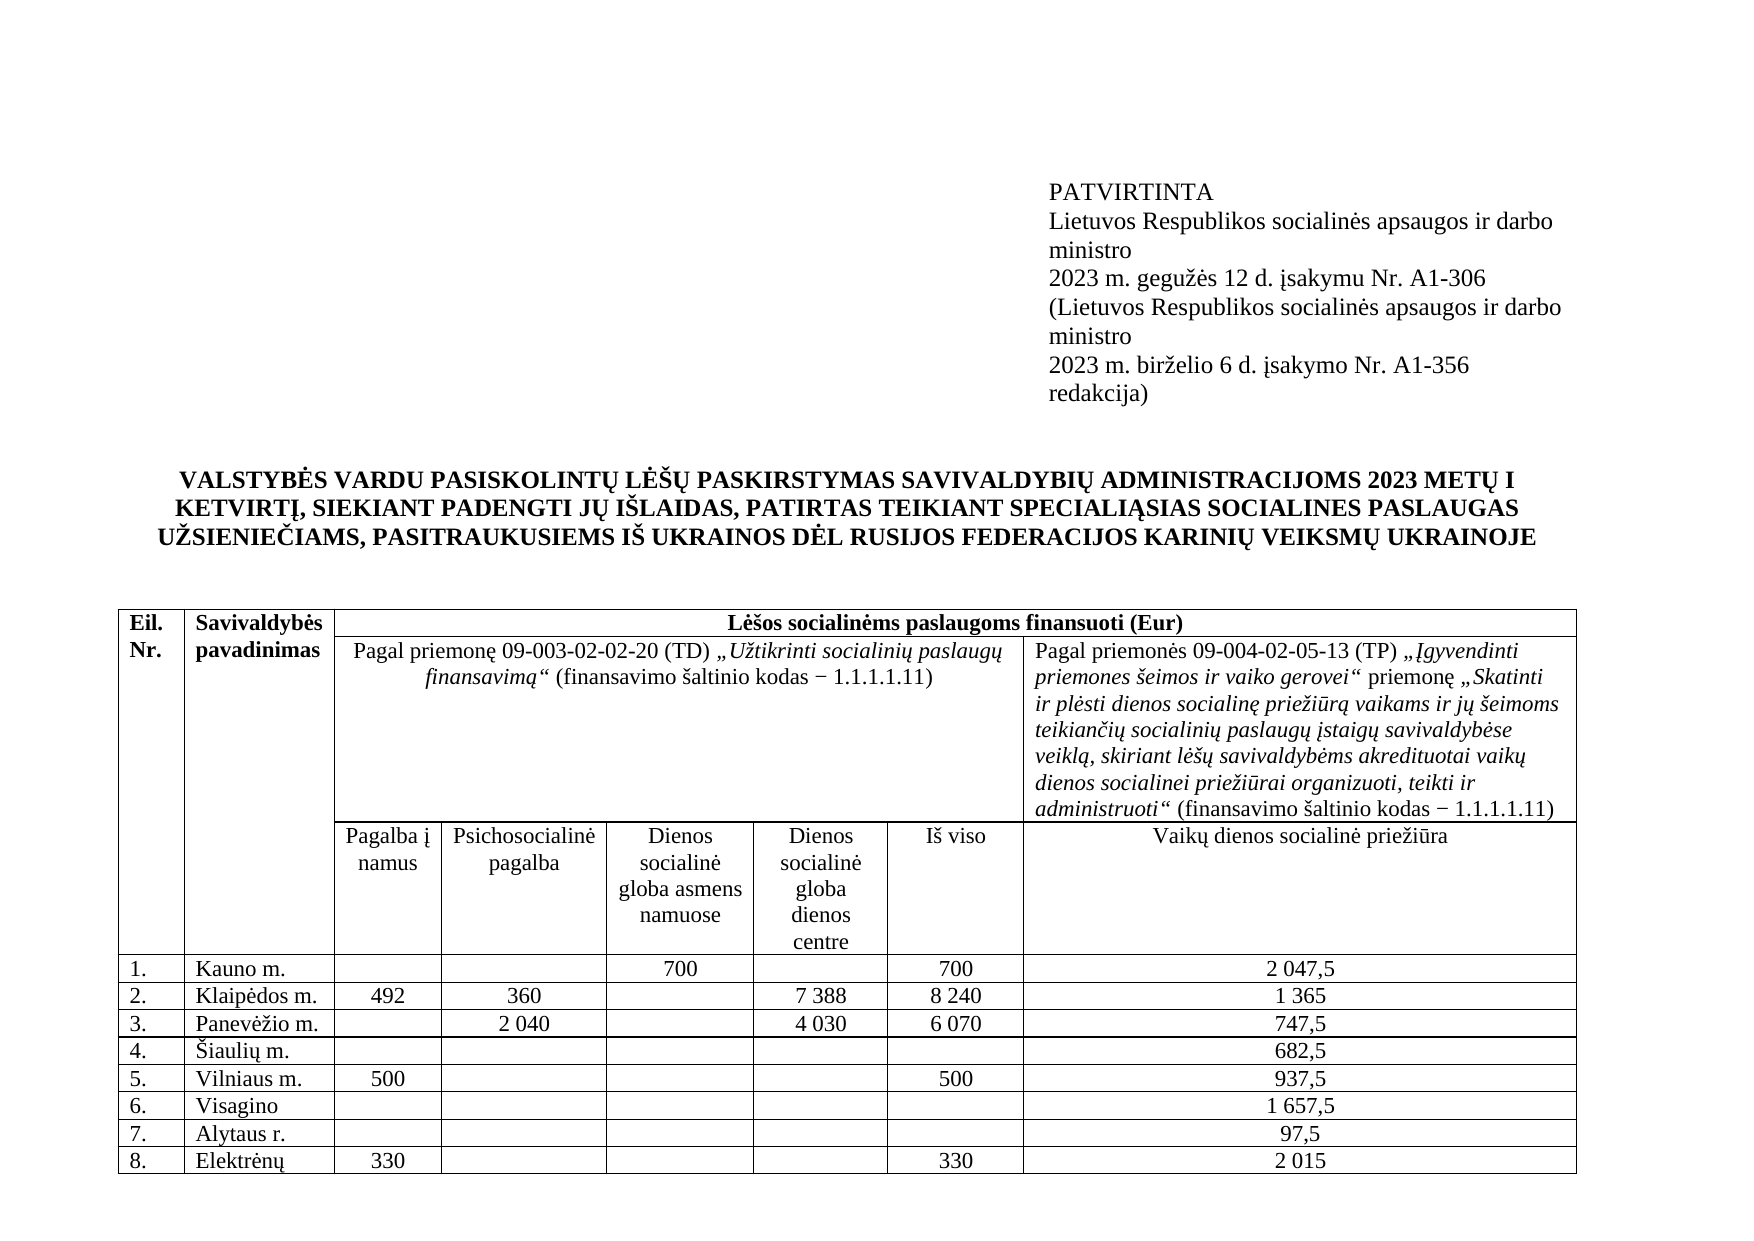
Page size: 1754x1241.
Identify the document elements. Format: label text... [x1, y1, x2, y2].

table_cell 2 040 [442, 1010, 606, 1036]
table_cell [607, 1010, 753, 1036]
table_cell 2 047,5 [1024, 955, 1576, 982]
text PATVIRTINTA [1048, 177, 1577, 206]
table_cell Pagal priemonės 09-004-02-05-13 (TP) „Įgyvendinti priemones šeimos ir vaiko gerovei“ priemonę „Skatinti ir plėsti dienos socialinę priežiūrą vaikams ir jų šeimoms teikiančių socialinių paslaugų įstaigų savivaldybėse veiklą, skiriant lėšų savivaldybėms akredituotai vaikų dienos socialinei priežiūrai organizuoti, teikti ir administruoti“ (finansavimo šaltinio kodas − 1.1.1.1.11) [1024, 637, 1576, 821]
table_cell 937,5 [1024, 1065, 1576, 1091]
table_cell [335, 1010, 441, 1036]
table_cell 1. [119, 955, 184, 982]
table_cell 2. [119, 983, 184, 1009]
table_cell 360 [442, 983, 606, 1009]
table_cell 700 [607, 955, 753, 982]
table_cell [607, 1092, 753, 1118]
table_cell 500 [888, 1065, 1023, 1091]
table_cell 7 388 [754, 983, 887, 1009]
table_cell 2 015 [1024, 1147, 1576, 1173]
table_cell Vaikų dienos socialinė priežiūra [1024, 823, 1576, 954]
text Lietuvos Respublikos socialinės apsaugos ir darbo ministro [1048, 206, 1577, 263]
table_cell 682,5 [1024, 1038, 1576, 1064]
text (Lietuvos Respublikos socialinės apsaugos ir darbo ministro [1048, 292, 1577, 350]
table_cell Vilniaus m. [185, 1065, 334, 1091]
table_cell 492 [335, 983, 441, 1009]
table_cell 1 365 [1024, 983, 1576, 1009]
table_cell Visagino [185, 1092, 334, 1118]
table_cell 330 [888, 1147, 1023, 1173]
table_cell [335, 1092, 441, 1118]
table_cell 4 030 [754, 1010, 887, 1036]
table_cell Alytaus r. [185, 1120, 334, 1146]
table_cell 7. [119, 1120, 184, 1146]
table_cell 4. [119, 1038, 184, 1064]
table_cell Pagal priemonę 09-003-02-02-20 (TD) „Užtikrinti socialinių paslaugų finansavimą“ (finansavimo šaltinio kodas − 1.1.1.1.11) [335, 637, 1023, 821]
table_cell [607, 1065, 753, 1091]
text 2023 m. gegužės 12 d. įsakymu Nr. A1-306 [1048, 263, 1577, 292]
text 2023 m. birželio 6 d. įsakymo Nr. A1-356 [1048, 350, 1577, 378]
table_cell 3. [119, 1010, 184, 1036]
table_cell 8. [119, 1147, 184, 1173]
table_cell Pagalba į namus [335, 823, 441, 954]
table_cell 700 [888, 955, 1023, 982]
table_cell [442, 1092, 606, 1118]
table_cell [442, 955, 606, 982]
table_header Lėšos socialinėms paslaugoms finansuoti (Eur) [335, 610, 1576, 636]
table_cell [607, 983, 753, 1009]
table_cell 5. [119, 1065, 184, 1091]
text VALSTYBĖS VARDU PASISKOLINTŲ LĖŠŲ PASKIRSTYMAS SAVIVALDYBIŲ ADMINISTRACIJOMS 2023 METŲ I KETVIRTĮ, SIEKIANT PADENGTI JŲ IŠLAIDAS, PATIRTAS TEIKIANT SPECIALIĄSIAS SOCIALINES PASLAUGAS UŽSIENIEČIAMS, PASITRAUKUSIEMS IŠ UKRAINOS DĖL RUSIJOS FEDERACIJOS KARINIŲ VEIKSMŲ UKRAINOJE [118, 465, 1577, 551]
table_cell Klaipėdos m. [185, 983, 334, 1009]
table_header Savivaldybės pavadinimas [185, 610, 334, 954]
table_cell [335, 1120, 441, 1146]
table_cell [442, 1038, 606, 1064]
table_cell Panevėžio m. [185, 1010, 334, 1036]
table_cell Dienos socialinė globa dienos centre [754, 823, 887, 954]
table_cell Kauno m. [185, 955, 334, 982]
text redakcija) [1048, 378, 1577, 407]
table_cell [754, 1065, 887, 1091]
table_header Eil. Nr. [119, 610, 184, 954]
table_cell 6. [119, 1092, 184, 1118]
table_cell [442, 1147, 606, 1173]
table_cell [442, 1065, 606, 1091]
table_cell [607, 1147, 753, 1173]
table_cell [754, 1038, 887, 1064]
table_cell [442, 1120, 606, 1146]
table_cell [607, 1038, 753, 1064]
table_cell [754, 1092, 887, 1118]
table_cell [888, 1092, 1023, 1118]
table_cell [335, 1038, 441, 1064]
table_cell Iš viso [888, 823, 1023, 954]
table_cell 747,5 [1024, 1010, 1576, 1036]
table_cell 1 657,5 [1024, 1092, 1576, 1118]
table_cell 500 [335, 1065, 441, 1091]
table_cell Psichosocialinė pagalba [442, 823, 606, 954]
table_cell 97,5 [1024, 1120, 1576, 1146]
table_cell [888, 1038, 1023, 1064]
table_cell 8 240 [888, 983, 1023, 1009]
table_cell [888, 1120, 1023, 1146]
table_cell Elektrėnų [185, 1147, 334, 1173]
table_cell Dienos socialinė globa asmens namuose [607, 823, 753, 954]
table_cell [335, 955, 441, 982]
table_cell [754, 1120, 887, 1146]
table_cell 6 070 [888, 1010, 1023, 1036]
table_cell [607, 1120, 753, 1146]
table_cell [754, 955, 887, 982]
table_cell [754, 1147, 887, 1173]
table_cell 330 [335, 1147, 441, 1173]
table_cell Šiaulių m. [185, 1038, 334, 1064]
